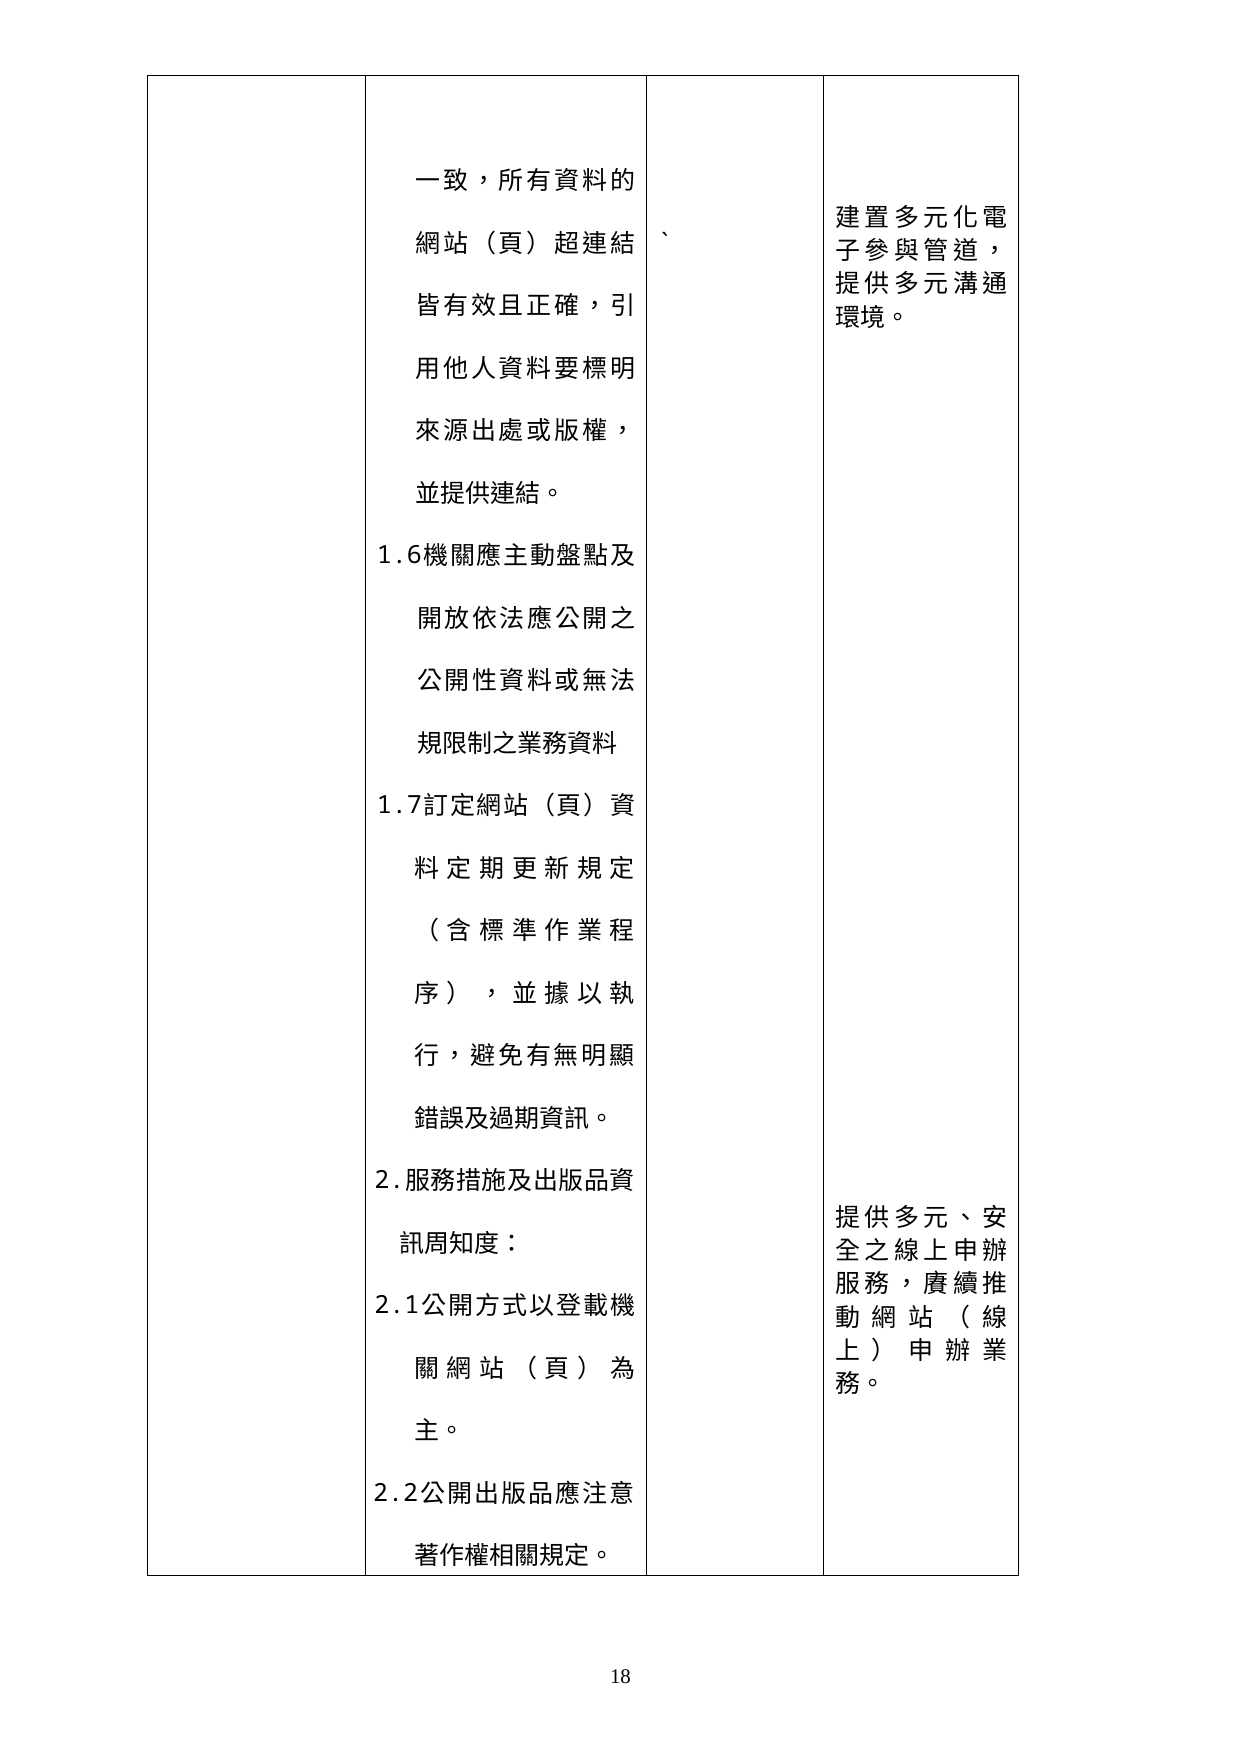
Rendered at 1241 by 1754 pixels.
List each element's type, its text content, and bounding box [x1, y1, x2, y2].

table_cell ` [647, 76, 823, 1574]
table_cell 建置多元化電子參與管道，提供多元溝通環境。 提供多元、安全之線上申辦服務，賡續推動網站（線上）申辦業務。 [824, 76, 1018, 1574]
table_cell 1.環境美（綠）化及提供舒適、明亮、整潔、具特色的洽公場所。 2.申辦動線規劃妥適並符合民眾使用習慣。 3.設置核心設施（含法定設施）包括：服務櫃檯、座椅、盥洗室、哺集乳室、無障礙設施（斜坡道、電梯、專用停車位、愛心鈴、身心障礙專用盥洗室等），以及申辦書表和填寫範例。 4.設有一般設施包括：書寫台、電腦（網路）、免費無線上網、飲水機、公用電話、影印機、停車位、諮商（陳述）室，以及宣導資料和文具用品。 5.上開設施應視機關業務與服務對象需求(如銀髮族、外籍人士、新住民…等)，提供合宜的服務設施，並確保設施品質。 6.依「行政院及所屬各機關（構）辦理無線上網服務永續發展作業原則」提供服務。 7.設置各項行政設備及輔助文件（具）時，考量「環境友善行為」因素，彰顯環保作為。 1.服務人員服務態度和藹，答詢詳盡，態度良好。服務人員應有識別證、制服或背心，方便民眾識別。 2.服務人員（或志工）於洽公場所主動招呼民眾，協助民眾檢查攜帶證件是否齊備或告知標準程序，並引導民眾至正確櫃台或場所辦理。 3.定期辦理服務禮儀訓練。 4.定期辦理電話禮貌測試（依據政府服務品質獎「電話禮貌測試量表」測試），並有紀錄資料及辦理電話禮貌訓練。 5.每季辦理服務禮貌模範人員評選，塑造親切友善洽公環境。 6.服務人員具備相當的專業能力足以勝任服務工作，服務人員「回應品質」品質應包含所具備的專業知識（含法令）、對於處理流程及要件的熟悉程度。 7.服務人員主動且正確地提供與問題有關的完整資訊予詢問民眾，提供「一次告知」服務。 8.視業務與服務對象需求，提升服務人員相關外語能力。 9.增加外部評鑑機制：跨機關合作辦理『秘密客』為民服務電話禮貌測試及為民服務現場實地檢核作業。 1.服務行銷內容：除一般服務措施溝通外，亦包括機關單位對於研擬計畫之宣告、徵求意見、相關建議採納與否之說明、確定實施日期及內容公告、執行現況績效及檢討變動方向等。 2.行銷方式：依據服務對象之不同，運用多元化的行銷方式，行銷適當的內容亦應檢討分析因行銷活動而瞭解服務內容或有意願來使用服務項目、設施的人數及成長情形，以評估行銷效益。。 3.機關、單位得自行辦理或運用社會資源或與企業、團體、社區等結合，進行服務行銷。 4.結合社區、電台、學校、機關、大型活動，提升對外施政溝通場次及成長率。 5.透過新聞機制增加對外施政溝通次數及成長率（如電子媒體、網站、LED跑馬燈、報章雜誌、電台等）。 1.運用社會資源或與企業、團體、社區等結合，進行施政溝通。 2.邀集各機關、學校或團體至本機關（單位）參訪各項施政措施及服務內容；或本機關（單位）至外機關參訪交流等。 3.配合民俗節慶、宗教活動進行施政與道安宣導。 1.本機關服務設施推廣予民眾多加利用（如加水、打氣、換燈泡、開放路考場練習、行動監理車下鄉服務、N合一便民服務、輔導考照服務等），並能紀錄統計次數及成長率。 2.增設機關FB粉絲團，增加機關服務資訊之強度及能見度。 3.參與各級政府單位舉辦之競賽(如健康職場、金檔獎等)。 1.提供單一窗口，民眾可以從「單一窗口」獲得多種或整合的服務，亦即「一處收件、全程服務」、「全櫃員式服務窗口」，強調以內部作業取代民眾奔波。 2.提供全功能櫃台： 2.1提供多種服務，單一窗口能提供服務項目的完整程度，以「窗口種類越少」，但「每類窗口可辦理的業務及服務事項越多」為目標，強調單一窗口業務整併程度。 2.2提供單一窗口整合流程服務，如有專案諮詢功能的單一窗口服務。 3.窗口平均等候人數超過3人或10分鐘，應即啟動備援機制，以縮短民眾等候時間。 1.簡化「臨櫃辦理」案件（民眾於現場辦理案件）及「非臨櫃辦理」案件（民眾非經臨櫃直接辦理完成之案件，如線上申辦、書面申請或臨櫃收件續處案件等）的申辦流程。 2.檢討並簡化申辦流程，提供民眾更便捷之服務。如案件處理時間縮短情形；提出流程簡化前後之比較；減少申辦案件所需檢附之書表謄本情形；或是向主管機關提出流程簡化之建議及其他有助於簡化流程之作為。 3.落實走動式服務，午休或尖峰時段，調整服務人員值班時間（延後或縮短午休時間）或配置較多人力服務，以維持服務人力符合窗口等待人數之比例。 4.推動減少申辦案件核章數及申辦案件書表減量。 5.提供免填書表，加速作業效率與資料正確性。 6.增加網路線上申辦項目，並統計成長比率。 1.減少民眾申辦案件時應檢附的文件種類，包括申請書（表）、同意書、授權書、證件正本、影本或謄本等。 2.提供一次補件告知單，以減少申請人補件次數。 3.運用跨機關電子閘門或資訊共享平台查詢資料，簡化民眾申辦案件流程情形。包括使用跨機關電子閘門認證辦理案件及使用跨機關電子閘門認證辦理案件數成長比例增加。 1.提供案件承辦資訊(單位及電話) 、標準處理程序及辦理時限等訊息，且於服務場所及機關（單位）網站（頁）公布標準處理流程，並主動告知申請人處理程序。 2.清楚標示申辦案件（服務項目）作業時程、所需費用、所需書表及附繳書證。 3.申辦案件作業時間符合所訂時限。 4.申辦案件(服務項目)提供現場、電話、傳真、網路及其他方式（如APP或二維條碼等）查詢。 5.機關（單位）受理案件後提供申請人收件確認訊息（如簽收單及回條等）；處理案件若超過標準作業時間有主動告知申請人之機制。 1.針對民眾意見、抱怨及新聞輿情妥善處理，並針對處理結果進行滿意度調查，應分析檢討改進，進而產出新的服務措施。 2.民眾意見及抱怨來源，區分為「現場」及「非現場」（如透過電話、網路、電子郵件、書面、媒體等方式）2類，並應有完善的追蹤處理機制。 3.民眾意見處理滿意度增減情形檢討。 增加不同管道民眾建言方式，設置網路信箱、首長信箱，方便民眾提供建言，並確實依據有關規定，審慎、迅速、正確處理民眾所提問題。 1.訂定民眾意見（含新聞輿情）處理機制及標準作業程序，且定期進行檢討，並提供協談諮商（陳述）服務。 2.統計回應處理時效並檢討。 1.建立服務滿意度追蹤回饋機制。 2.定期辦理滿意度趨勢分析，並提出改善服務措施等。 1.根據服務對象及類型的不同，定期設計與執行合適之滿意度調查。滿意度調查項目應包含洽公環境、服務禮儀、服務專業性、服務措施等。調查結果回饋於業務推動中，以持續精進服務作為並提出改善服務措施，且有執行績效。 2.為了解組織發展及服務品質提升的關鍵，並應針對內部同仁（包含首長）進行滿意度調查。 3.有效設計及執行滿意度調查，重視調查的信度及效度，包括抽樣方法、樣本數代表性、調查結果的分析等，並製作趨勢分析建議檢討改善措施或執行績效。 4.針對民眾意見、抱怨及新聞輿情妥善處理，並針對處理結果進行滿意度調查，應分析檢討改進，進而產出新的服務措施。 5.對於各種活動辦理民眾意見調查。 1.依據「政府資訊公開法」第七條主動公開相關資訊於網站比例： 1.1本項應公開資訊項目，係以 「政府資訊公開法」第七條所定應主動公開之政府資訊為主。 1.2公開方式以登載機關網站（頁）為主；應設置「主動公開資訊」專區。 1.3機關公開之資訊或政策內容應以簡明、易讀、易懂之型式呈現，供民眾查閱及理解。 1.4對外提供之文件如為可編輯者，應採用ODF文書格式；非可編輯者，採用PDF文書格式。 1.5資訊標題應與內容一致，所有資料的網站（頁）超連結皆有效且正確，引用他人資料要標明來源出處或版權，並提供連結。 1.6機關應主動盤點及開放依法應公開之公開性資料或無法規限制之業務資料 1.7訂定網站（頁）資料定期更新規定（含標準作業程序），並據以執行，避免有無明顯錯誤及過期資訊。 2.服務措施及出版品資訊周知度： 2.1公開方式以登載機關網站（頁）為主。 2.2公開出版品應注意著作權相關規定。 3.資訊檢索服務妥適性及友善程度：機關網站（頁）符合「身心障礙者權益保障法」第五十二條之二規定，通過無障礙檢測，並取得認證。 4.資訊內容正確程度： 4.1應積極維護網站（頁)資訊，無錯誤及過期資訊以確保公佈資訊的正確性。 4.2資訊標題應與內容一致，網站（頁）資訊超連結皆應有效且正確，引用他人資料要標明來源出處或版權，並提供連結。 4.3訂定網站（頁）資料定期更新規定（含標準作業程序），並據以執行。 1.機關資訊內容包括公報、公告、法令、電子表單、施政計畫、機關活動及新聞等。 2.檢索方式包括：關鍵字、全文、交叉、站內、分類檢索及其他方式。 3.提供檢索功能說明、檢索功能使用範例，及找不到資訊時的建議。 4.提供檢索資訊過多時分頁方式檢索，及檢索結果依相似程度、時間、主題等方式排列。 5.機關網站首頁版面配置應符合民眾需求，提供方便瀏覽、查詢資料及使用網站之服務。 1.1.機關應提供多元的網 路參與管道，如國發會建置之公共政策網路參與平臺(http://join.gov.tw)、留言板、民意論壇、網路投票、民意調查等，供民眾反映意見。另亦應善用Web 2.0網路社群，定期與民眾互動及回應，以提高民眾參與度 2.結合上級機關建置之社群網站提供服務，以符合平臺向上集中原則。。 1.線上服務量能： 1.1提供民眾申請書表下載民眾服務申辦、網路繳費、取件通知及預約等民眾需求之線上服務項目。 1.2提供線上服務時，應發展民眾需求的重點項目，如機關有涉及外籍人士申辦業務者，得視服務對象需求適時提供外語線上申辦服務。 1.3提出線上服務項目、創新作為及成長情形；分析民眾使用線上服務案件數占該項服務總案件數之比例、提出提供線上服務項目數占總服務項目數比例；及民眾使用線上服務成長檢討。 1.4申辦表單及線上申辦項目主動登錄至政府入口網，利用不同管道提供民眾使用。 1.5提供線上服務應注意使用者隱私權保護措施，並建立隱私權侵害處理機制。 2.線上服務推廣績效： 2.1定期蒐集瞭解民眾需求，選擇使用率高且適合線上服務項目，增進服務效益。 2.2 透過推廣行銷活動提升民眾對於線上服務的認知與回應。 3.電子表單簡化績效：檢討現行電子表單之必要性與合宜性，評估是否予以簡併或刪除。 機關網頁與我的e政府、電子化政府入口網、地方政府與監理機關相關業務網頁連結及維護，並提供主題、施政與服務三種分類檢索。 1.創新服務標竿學習效益：所提之創新服務，提供作為其他機關（單位）標竿學習效益與擴散效果。 2.組織內部創新機制及運作情形： 2.1應使組織內部創新機制及運作成為機關產生創新服務之關鍵所在。 2.2應確保內部創新機制之建立與運作情形並常態性運作。 2.3所推動的創新服務措施應與組織內部創新機制有實際運作之關連(例如透過內部提案或外部標竿學習產生)，內化成為機關（單位）運作一部分。 1.服務流程改造：以政府為一體的概念，透過跨機關合作及資通訊科技的運用，提供民眾一站式整合服務，簡化民眾申辦流程及時間。。 2.專人全程服務：改變由民眾四處奔波洽辦業務的服務模式，由政府機關內部進行協調整合，提供專人全程服務。 3.服務評價回饋：利用即時評價機制調查民眾接受服務意見，並回饋至機關（單位）內業務流程之改善 1.行動化服務：衡酌機關資源，發展能提供多數服務對象使用的行動化服務，提升洽辦業務的便利性。 2.客製化服務：因應所轄地區或業務之特性，並整合服務客群之需求，提供在地化、客製化之服務。 1.跨機關電子查驗：善用資訊系統針對政府已有或公權力可調閱的資訊，進行跨機關電子查驗作業，減少民眾於申辦業務時，所需檢附之佐證資料。 2.公私協力或異業結盟：結合社會資源或與私部門合作，延伸服務據點。 3.偏遠地區監理服務：結合駕訓班辦理偏遠地區機車考照，同時進行交安推廣，並受理車輛定檢、報廢等簡易業務；協調環保局，跨機關至委託代檢單位、駕訓班辦理機車排氣檢驗。 [366, 76, 646, 1574]
table_cell 一、提升服務品質，深化服務績效 (一)考量民眾洽公之便利性及實用性，合宜改造服務場所，合理充實更新服務設施。 (二)建立服務人員專業、親切、具責任感之優質形象，主動協助民眾申辦、導引服務，並提供業務諮詢。 (三)善用傳播媒體及公聽會、說明會、村里民大會等公眾場合，針對服務對象及業務特性擬定行銷策略，溝通政府施政措施及執行成效。 (四)聯合企業、社會團體辦理或主動參與各項公益事務，傳遞政府服務訊息及功能。 (五)積極推展機關服務作為，爭取民眾之認同，或參加外部競賽之肯定。 二、便捷服務程序，確保流程透明 (一)設置全功能櫃台，提供單一窗口服務，促進機關內部橫向連繫，加強服務人員處理各項申辦案件知能，縮短民眾等候時間。 (二)澈底診斷簡化作業流程、辦理時限及申請書表等，訂定明確作業程序及量化服務指標，建立標準作業規範。 (三)檢討申辦案件應附（繳）書證（謄本）之必要性，並予以減量;配合推動電子謄本政策，提高申辦案件相關資料查驗使用電子謄本認證之比例。 (四)公開各項服務標準作業程序資訊。在不違反資訊公開規定及隱私權保護前提下，各機關（單位）應建立申辦或申請案件公開查詢機制，提供民眾瞭解案件處理流程及進度。 三、探查民意趨勢，建立顧客關係 (一)建立民眾抱怨處理機制，提供即時、有效之處理方式，減少處理時間成本，降低民眾抱怨頻率。 (二)廣開民眾建言管道，鼓勵民眾提供建言；重視民眾興革建議及陳情案件，確實依據有關規定，審慎、迅速、正確地處理問題。 (三)建立新聞媒體及報章輿論快速回應機制及標準作業程序，主動為政策辯護或更正不實內容，以導正社會視聽。 (四)有系統地建立「常見問題集」（ＦＡＱ）管理機制，轉換民眾意見成為服務政策或措施；或透過民眾需求轉化為服務政策或措施。 (五)定期辦理民眾意見調查，分析調查結果，改進服務缺失；強化問卷內容及測量方式之設計及評價結果分析；研析滿意度趨勢，並與同性質機關進行比較，供改進服務之參考。 四、豐富服務資訊，促進網路溝通 (一)主動規劃公開機關基本資料、核心政策、執行計畫、服務措施及預決算情形等重要資訊。提供之資訊內容需正確連結並即時更新。 (二)機關網站或網頁設計應符合國際評比。網站（頁）資訊檢索應規劃提供多樣性檢索方式；並遵循相關規範標示電子資料，提供分類檢索服務。 (三)規劃建置多元化電子參與管道，如意見留言板、線上論壇、網路投票、網路民調等，簡化相關互動及操作方式，以提供民眾友善網路溝通環境。 (四)賡續推動網站（線上）申辦業務及服務項目，提供完整申辦資訊及安全申辦認證，並規劃新增申辦項目， 提高線上申 辦使用率。 (五)鼓勵建置跨機關資訊整合平台，提升政府資訊資源共享及使用效率。 五、創新服務方式，整合服務資源 (一)強調主動檢討，發掘服務過程及提供方式之問題，運用法令與流程檢討再造、民間資源引進、資訊科技應用等有效率的工具，規劃創新性、整合性的措施以解決服務問題。 (二)檢討現有為民服務工作廣度、深度，並主動協調整合性質重複或相關聯服務工作，針對民眾需求，重新規劃設計有創意之加值服務。 (三)著眼於服務產出之目的與結果，力求有價值之創新服務型態與方式多元化，以較少的成本得到更好的服務品質，體現社會正義或公共價值。 (四)鼓勵機關（單位）勇於突破現行機關（單位）間之隔閡，從政府服務資源整合及共享角度出發，規劃跨機關水平整合服務或業務體系垂直整合服務。 [148, 76, 365, 1574]
